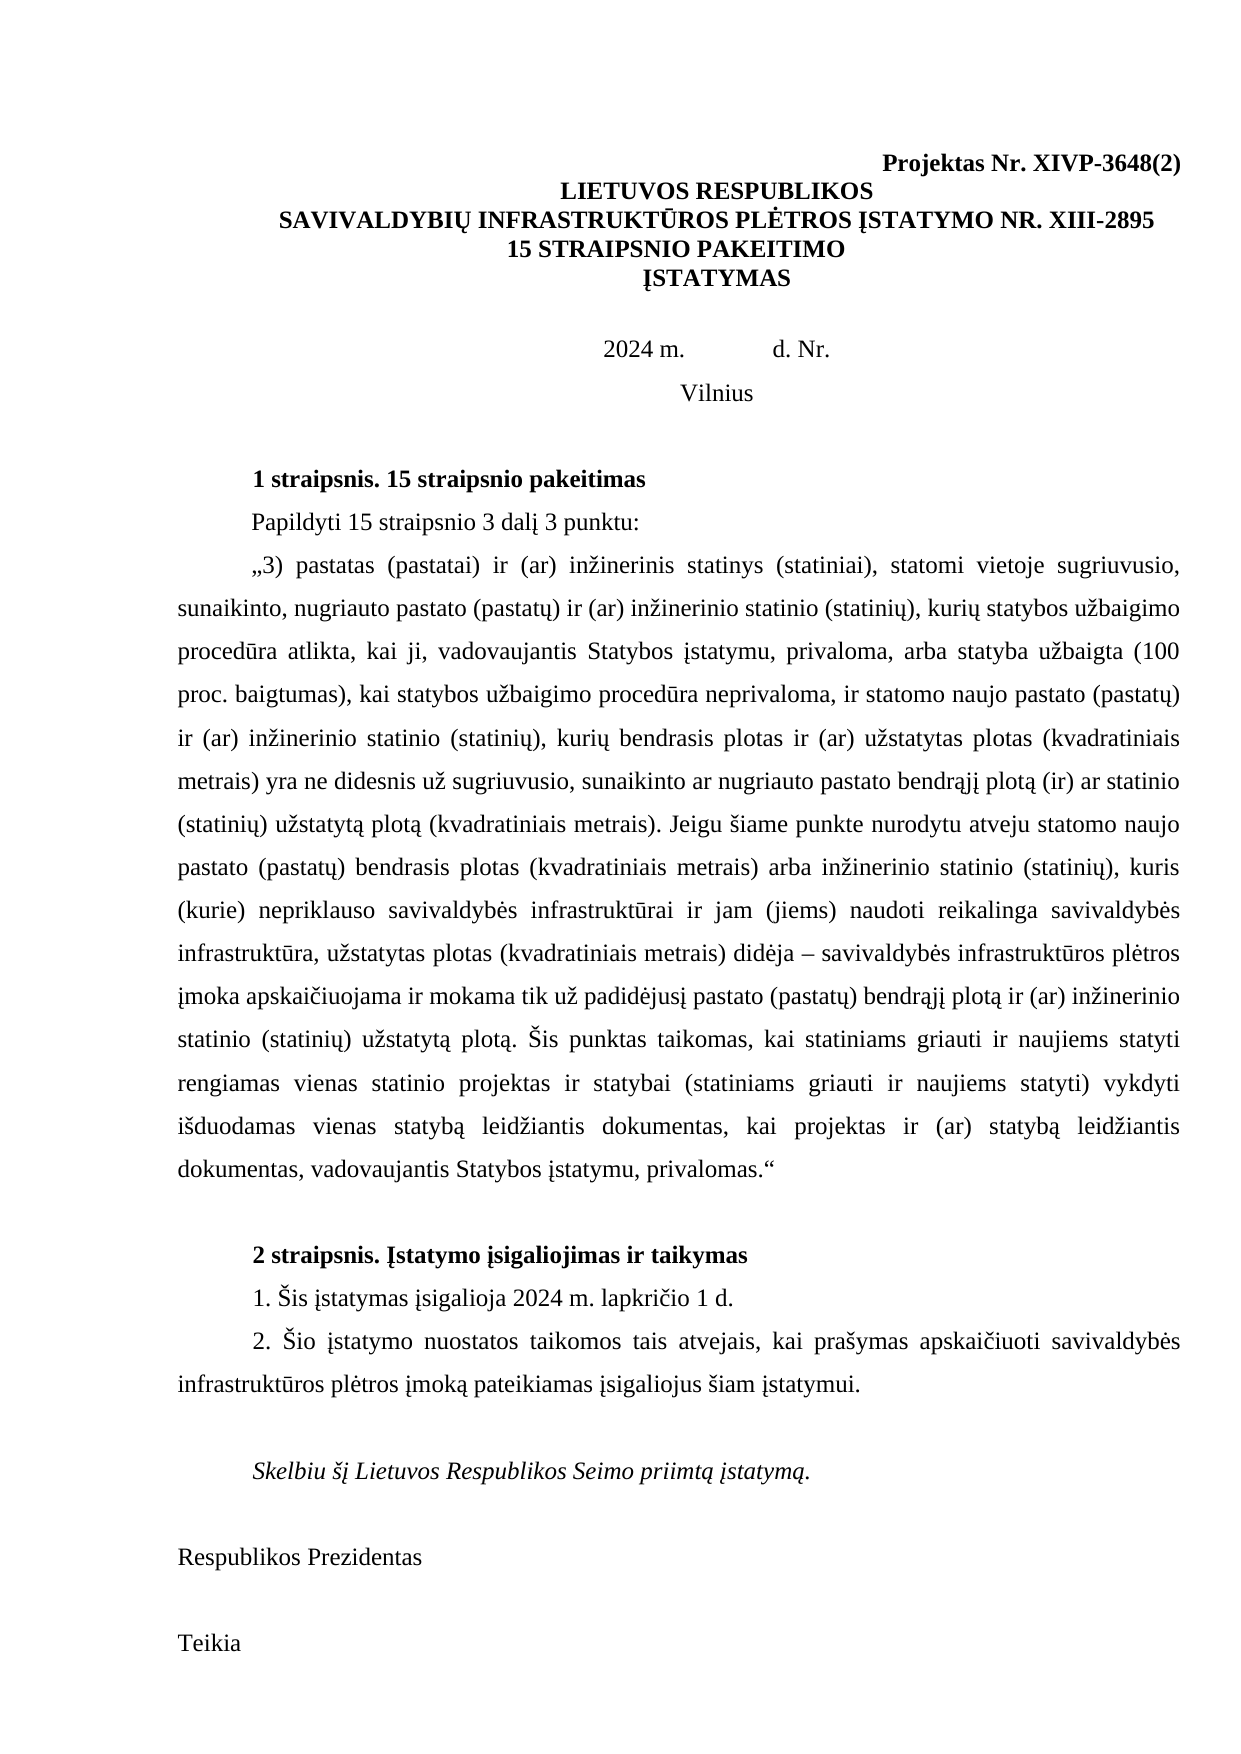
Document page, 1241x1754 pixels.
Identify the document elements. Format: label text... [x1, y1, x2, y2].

text Respublikos Prezidentas [177, 1542, 1181, 1571]
text „3) pastatas (pastatai) ir (ar) inžinerinis statinys (statiniai), statomi vietoje sugriuvusio, sunaikinto, nugriauto pastato (pastatų) ir (ar) inžinerinio statinio (statinių), kurių statybos užbaigimo procedūra atlikta, kai ji, vadovaujantis Statybos įstatymu, privaloma, arba statyba užbaigta (100 proc. baigtumas), kai statybos užbaigimo procedūra neprivaloma, ir statomo naujo pastato (pastatų) ir (ar) inžinerinio statinio (statinių), kurių bendrasis plotas ir (ar) užstatytas plotas (kvadratiniais metrais) yra ne didesnis už sugriuvusio, sunaikinto ar nugriauto pastato bendrąjį plotą (ir) ar statinio (statinių) užstatytą plotą (kvadratiniais metrais). Jeigu šiame punkte nurodytu atveju statomo naujo pastato (pastatų) bendrasis plotas (kvadratiniais metrais) arba inžinerinio statinio (statinių), kuris (kurie) nepriklauso savivaldybės infrastruktūrai ir jam (jiems) naudoti reikalinga savivaldybės infrastruktūra, užstatytas plotas (kvadratiniais metrais) didėja – savivaldybės infrastruktūros plėtros įmoka apskaičiuojama ir mokama tik už padidėjusį pastato (pastatų) bendrąjį plotą ir (ar) inžinerinio statinio (statinių) užstatytą plotą. Šis punktas taikomas, kai statiniams griauti ir naujiems statyti rengiamas vienas statinio projektas ir statybai (statiniams griauti ir naujiems statyti) vykdyti išduodamas vienas statybą leidžiantis dokumentas, kai projektas ir (ar) statybą leidžiantis dokumentas, vadovaujantis Statybos įstatymu, privalomas.“ [177, 550, 1181, 1183]
text LIETUVOS RESPUBLIKOS [177, 176, 1181, 205]
text Projektas Nr. XIVP-3648(2) [177, 148, 1181, 176]
text ĮSTATYMAS [177, 263, 1181, 291]
text Skelbiu šį Lietuvos Respublikos Seimo priimtą įstatymą. [177, 1456, 1181, 1484]
text 1. Šis įstatymas įsigalioja 2024 m. lapkričio 1 d. [177, 1283, 1181, 1312]
text 2. Šio įstatymo nuostatos taikomos tais atvejais, kai prašymas apskaičiuoti savivaldybės infrastruktūros plėtros įmoką pateikiamas įsigaliojus šiam įstatymui. [177, 1326, 1181, 1398]
text SAVIVALDYBIŲ INFRASTRUKTŪROS PLĖTROS ĮSTATYMO NR. XIII-2895 15 STRAIPSNIO PAKEITIMO [177, 205, 1181, 263]
text Papildyti 15 straipsnio 3 dalį 3 punktu: [177, 507, 1181, 536]
text 2024 m. d. Nr. [177, 334, 1181, 363]
text 1 straipsnis. 15 straipsnio pakeitimas [177, 464, 1181, 493]
text Teikia [177, 1628, 1181, 1657]
text 2 straipsnis. Įstatymo įsigaliojimas ir taikymas [177, 1240, 1181, 1269]
text Vilnius [177, 378, 1181, 406]
